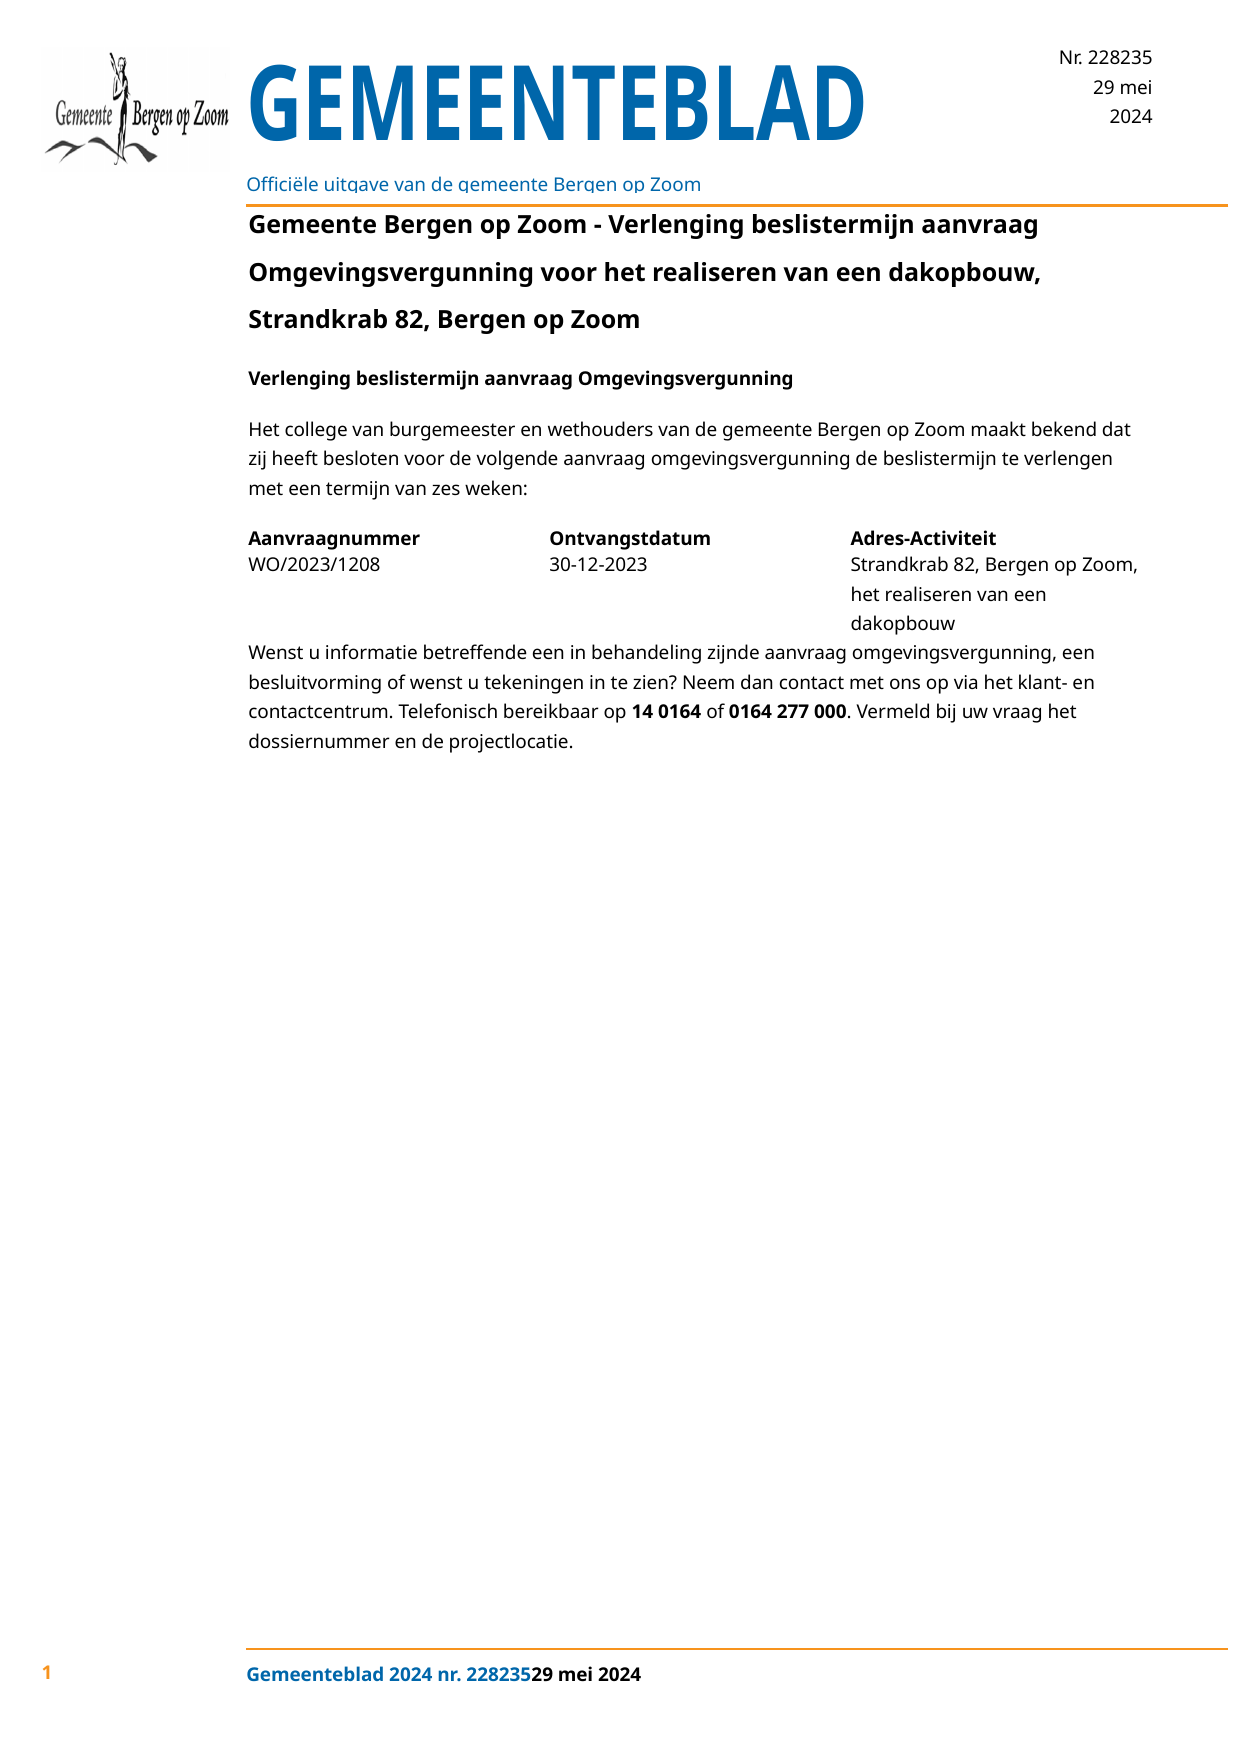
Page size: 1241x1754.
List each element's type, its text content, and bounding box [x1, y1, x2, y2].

text Gemeente Bergen op Zoom - Verlenging beslistermijn aanvraag Omgevingsvergunning voor het realiseren van een dakopbouw, Strandkrab 82, Bergen op Zoom [248, 207, 1152, 336]
text Wenst u informatie betreffende een in behandeling zijnde aanvraag omgevingsvergunning, een besluitvorming of wenst u tekeningen in te zien? Neem dan contact met ons op via het klant- en contactcentrum. Telefonisch bereikbaar op 14 0164 of 0164 277 000. Vermeld bij uw vraag het dossiernummer en de projectlocatie. [248, 639, 1152, 754]
picture [41, 47, 231, 172]
table_header Aanvraagnummer [248, 526, 549, 551]
text Verlenging beslistermijn aanvraag Omgevingsvergunning [248, 366, 1152, 391]
table_header Adres-Activiteit [850, 526, 1152, 551]
table_cell Strandkrab 82, Bergen op Zoom, het realiseren van een dakopbouw [850, 551, 1152, 636]
text Het college van burgemeester en wethouders van de gemeente Bergen op Zoom maakt bekend dat zij heeft besloten voor de volgende aanvraag omgevingsvergunning de beslistermijn te verlengen met een termijn van zes weken: [248, 416, 1152, 501]
table_header Ontvangstdatum [549, 526, 850, 551]
table_cell 30-12-2023 [549, 551, 850, 636]
table_cell WO/2023/1208 [248, 551, 549, 636]
